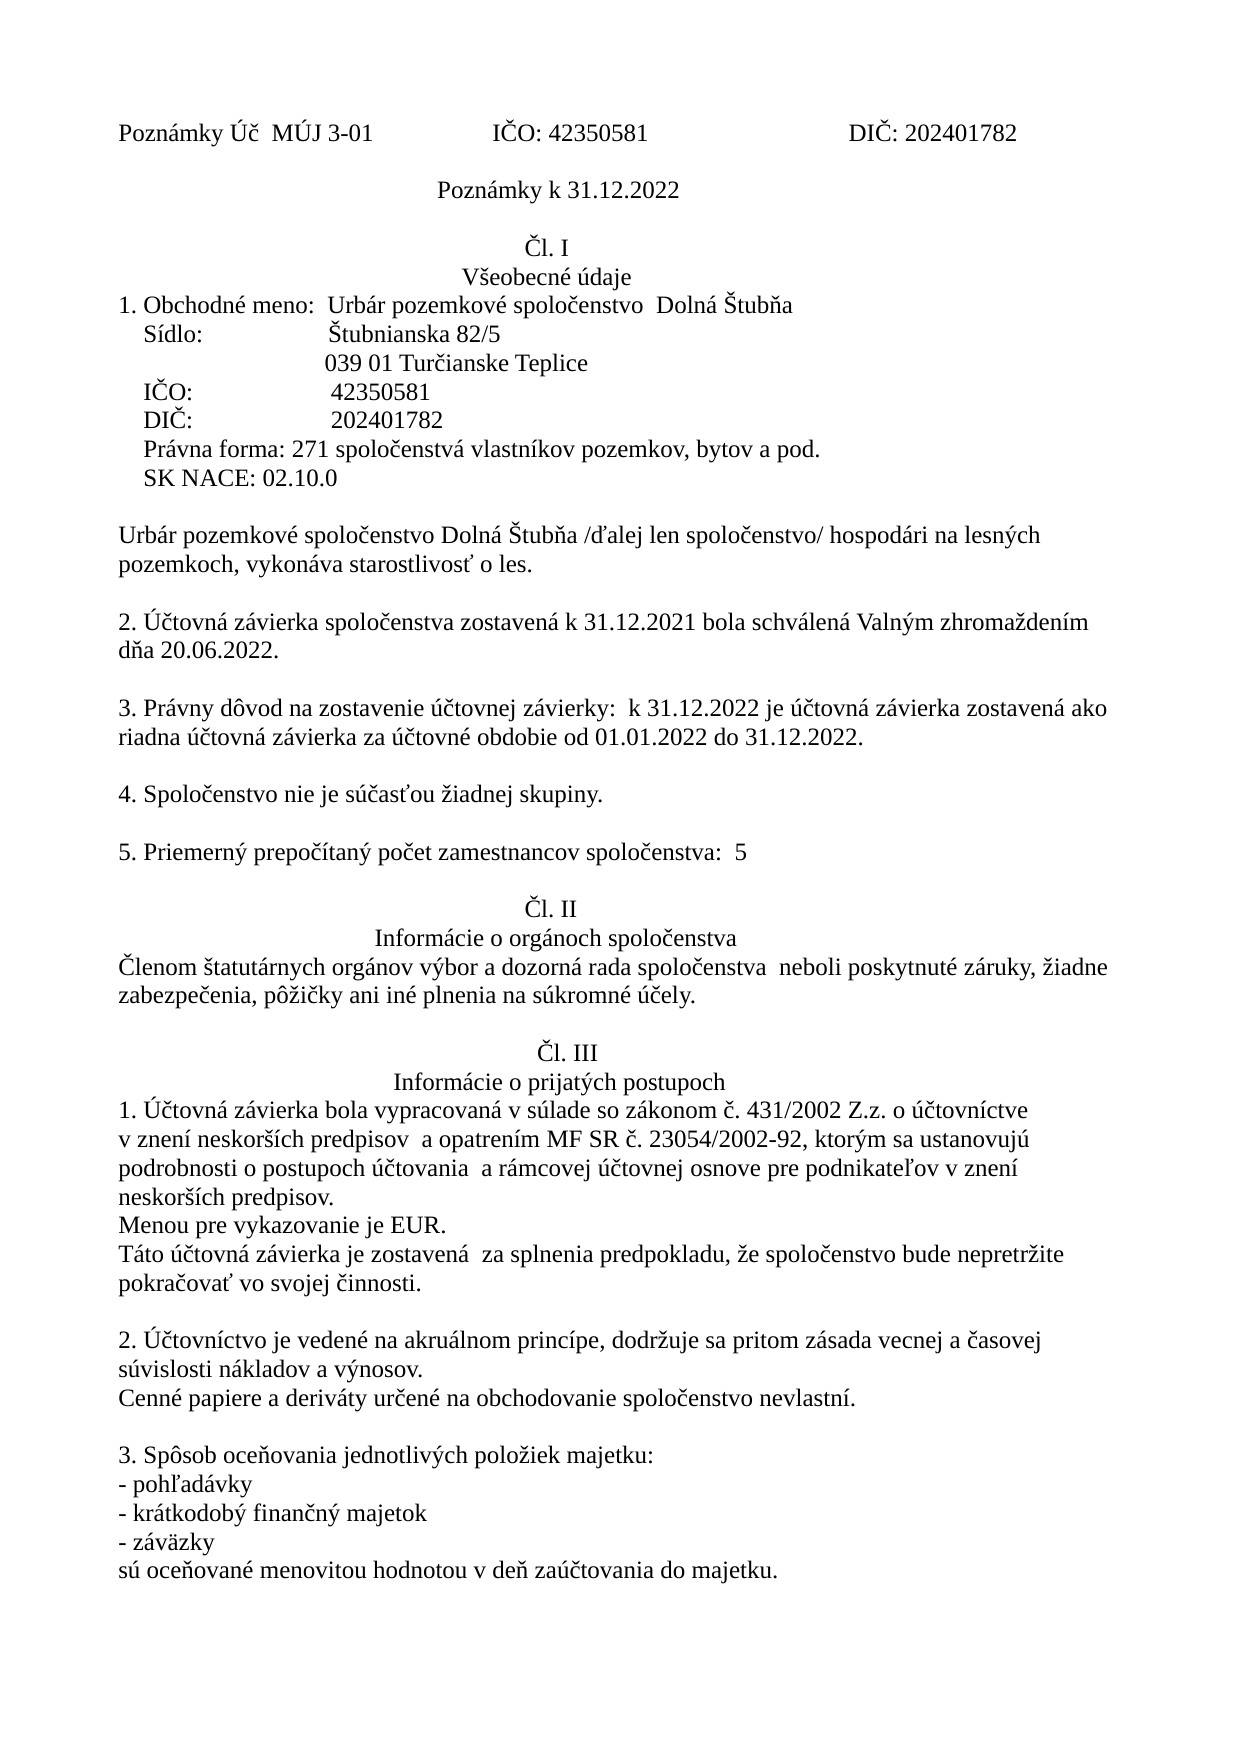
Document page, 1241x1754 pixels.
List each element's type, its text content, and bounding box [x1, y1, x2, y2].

text Informácie o prijatých postupoch [118, 1067, 1122, 1096]
text 3. Právny dôvod na zostavenie účtovnej závierky: k 31.12.2022 je účtovná závierka zostavená ako riadna účtovná závierka za účtovné obdobie od 01.01.2022 do 31.12.2022. [118, 693, 1122, 751]
text Táto účtovná závierka je zostavená za splnenia predpokladu, že spoločenstvo bude nepretržite pokračovať vo svojej činnosti. [118, 1239, 1122, 1297]
text SK NACE: 02.10.0 [118, 463, 1122, 492]
text 5. Priemerný prepočítaný počet zamestnancov spoločenstva: 5 [118, 837, 1122, 866]
text Čl. I [118, 233, 1122, 262]
text IČO: 42350581 [118, 377, 1122, 406]
text Sídlo: Štubnianska 82/5 [118, 319, 1122, 348]
text 1. Účtovná závierka bola vypracovaná v súlade so zákonom č. 431/2002 Z.z. o účtovníctve [118, 1096, 1122, 1124]
text - záväzky [118, 1527, 1122, 1556]
text - pohľadávky [118, 1469, 1122, 1498]
text 2. Účtovná závierka spoločenstva zostavená k 31.12.2021 bola schválená Valným zhromaždením dňa 20.06.2022. [118, 607, 1122, 664]
text Právna forma: 271 spoločenstvá vlastníkov pozemkov, bytov a pod. [118, 434, 1122, 463]
text Čl. III [118, 1038, 1122, 1067]
text v znení neskorších predpisov a opatrením MF SR č. 23054/2002-92, ktorým sa ustanovujú podrobnosti o postupoch účtovania a rámcovej účtovnej osnove pre podnikateľov v znení neskorších predpisov. [118, 1124, 1122, 1211]
text Čl. II [118, 894, 1122, 923]
text sú oceňované menovitou hodnotou v deň zaúčtovania do majetku. [118, 1556, 1122, 1584]
text Cenné papiere a deriváty určené na obchodovanie spoločenstvo nevlastní. [118, 1383, 1122, 1412]
text Členom štatutárnych orgánov výbor a dozorná rada spoločenstva neboli poskytnuté záruky, žiadne zabezpečenia, pôžičky ani iné plnenia na súkromné účely. [118, 952, 1122, 1009]
text Poznámky Úč MÚJ 3-01 IČO: 42350581 DIČ: 202401782 [118, 118, 1122, 147]
text Všeobecné údaje [118, 262, 1122, 291]
text 1. Obchodné meno: Urbár pozemkové spoločenstvo Dolná Štubňa [118, 291, 1122, 319]
text Poznámky k 31.12.2022 [118, 176, 1122, 204]
text - krátkodobý finančný majetok [118, 1498, 1122, 1527]
text DIČ: 202401782 [118, 406, 1122, 434]
text 2. Účtovníctvo je vedené na akruálnom princípe, dodržuje sa pritom zásada vecnej a časovej súvislosti nákladov a výnosov. [118, 1326, 1122, 1383]
text Informácie o orgánoch spoločenstva [118, 923, 1122, 952]
text Urbár pozemkové spoločenstvo Dolná Štubňa /ďalej len spoločenstvo/ hospodári na lesných pozemkoch, vykonáva starostlivosť o les. [118, 521, 1122, 578]
text 039 01 Turčianske Teplice [118, 348, 1122, 377]
text Menou pre vykazovanie je EUR. [118, 1211, 1122, 1239]
text 3. Spôsob oceňovania jednotlivých položiek majetku: [118, 1441, 1122, 1469]
text 4. Spoločenstvo nie je súčasťou žiadnej skupiny. [118, 779, 1122, 808]
